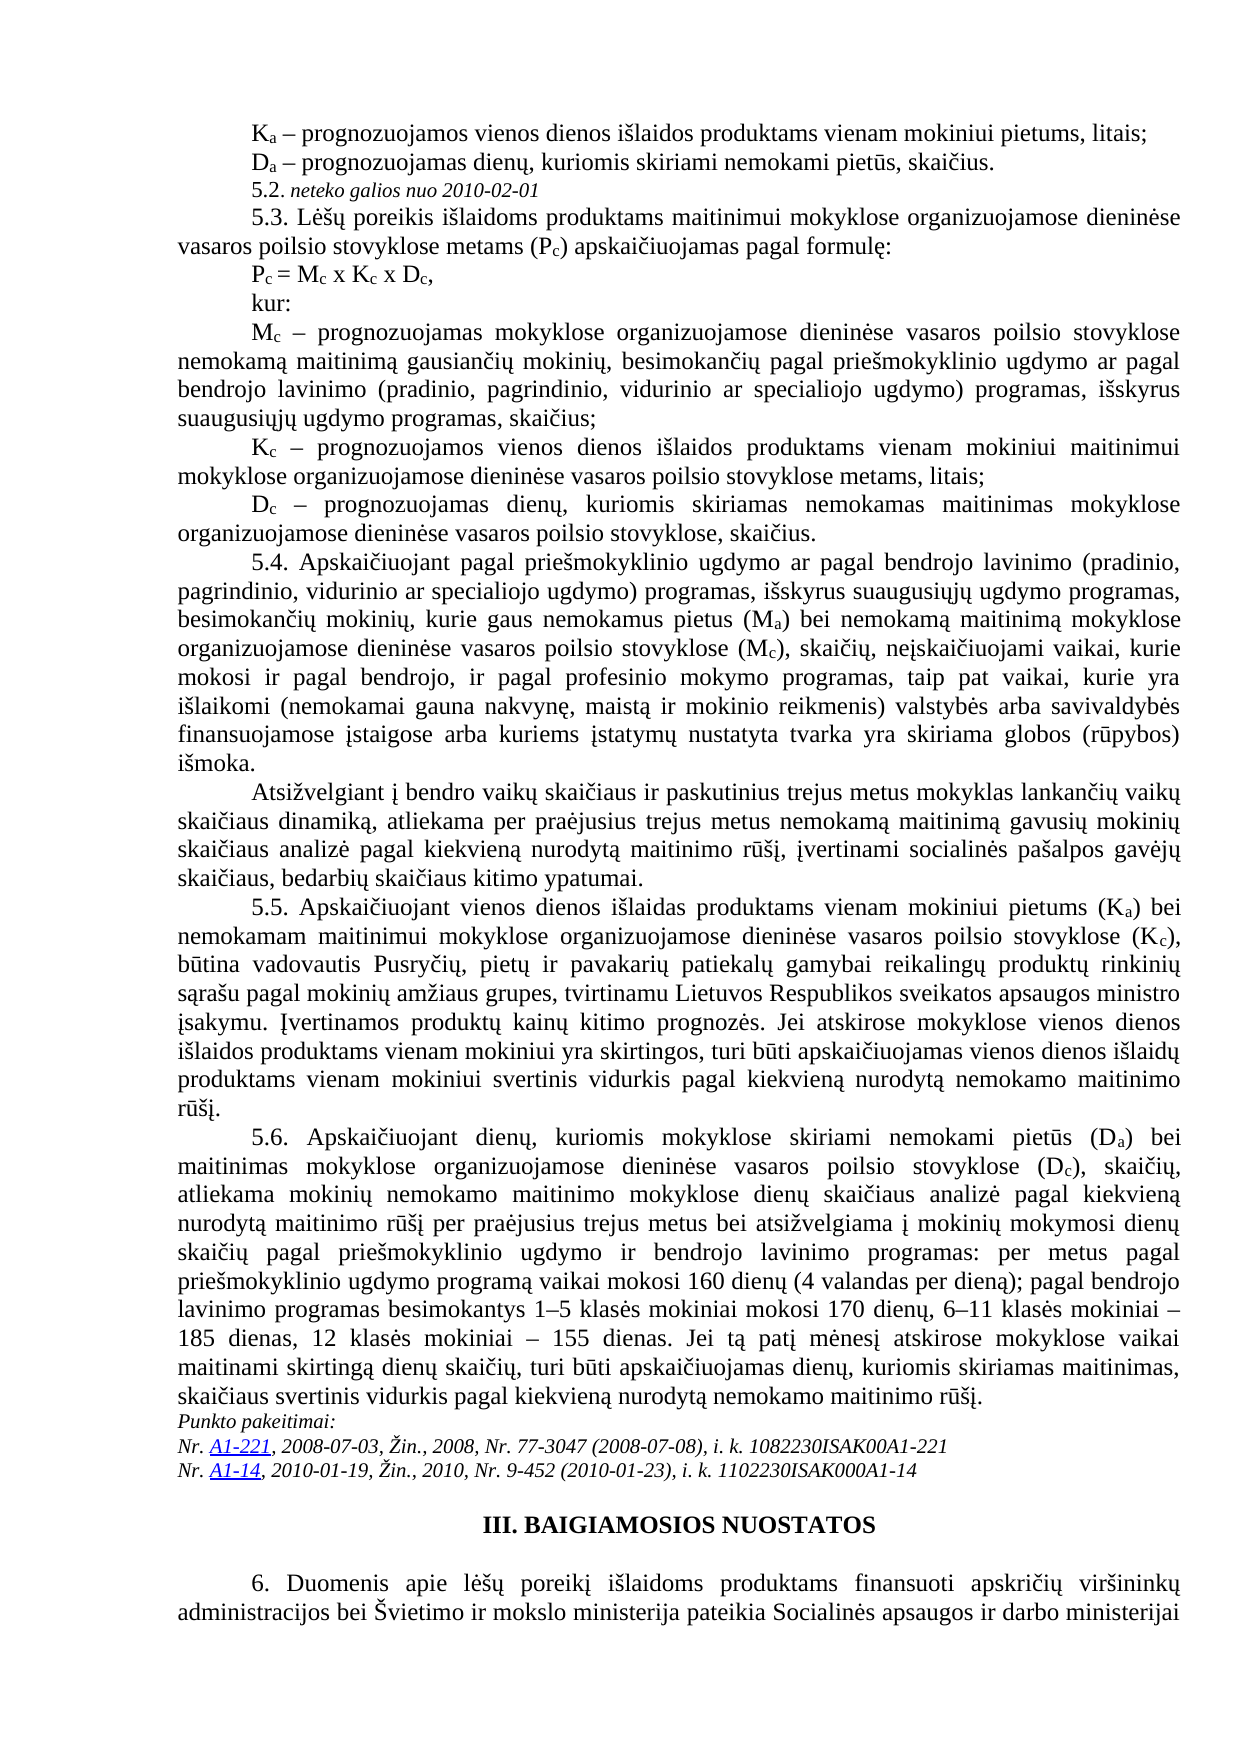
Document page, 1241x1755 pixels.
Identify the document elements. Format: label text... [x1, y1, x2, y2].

text Nr. A1-221, 2008-07-03, Žin., 2008, Nr. 77-3047 (2008-07-08), i. k. 1082230ISAK00A1-221 [177, 1433, 1181, 1458]
text Atsižvelgiant į bendro vaikų skaičiaus ir paskutinius trejus metus mokyklas lankančių vaikų skaičiaus dinamiką, atliekama per praėjusius trejus metus nemokamą maitinimą gavusių mokinių skaičiaus analizė pagal kiekvieną nurodytą maitinimo rūšį, įvertinami socialinės pašalpos gavėjų skaičiaus, bedarbių skaičiaus kitimo ypatumai. [177, 777, 1181, 892]
text Kc – prognozuojamos vienos dienos išlaidos produktams vienam mokiniui maitinimui mokyklose organizuojamose dieninėse vasaros poilsio stovyklose metams, litais; [177, 432, 1181, 489]
text Da – prognozuojamas dienų, kuriomis skiriami nemokami pietūs, skaičius. [177, 147, 1181, 176]
text Mc – prognozuojamas mokyklose organizuojamose dieninėse vasaros poilsio stovyklose nemokamą maitinimą gausiančių mokinių, besimokančių pagal priešmokyklinio ugdymo ar pagal bendrojo lavinimo (pradinio, pagrindinio, vidurinio ar specialiojo ugdymo) programas, išskyrus suaugusiųjų ugdymo programas, skaičius; [177, 317, 1181, 432]
text 5.4. Apskaičiuojant pagal priešmokyklinio ugdymo ar pagal bendrojo lavinimo (pradinio, pagrindinio, vidurinio ar specialiojo ugdymo) programas, išskyrus suaugusiųjų ugdymo programas, besimokančių mokinių, kurie gaus nemokamus pietus (Ma) bei nemokamą maitinimą mokyklose organizuojamose dieninėse vasaros poilsio stovyklose (Mc), skaičių, neįskaičiuojami vaikai, kurie mokosi ir pagal bendrojo, ir pagal profesinio mokymo programas, taip pat vaikai, kurie yra išlaikomi (nemokamai gauna nakvynę, maistą ir mokinio reikmenis) valstybės arba savivaldybės finansuojamose įstaigose arba kuriems įstatymų nustatyta tvarka yra skiriama globos (rūpybos) išmoka. [177, 547, 1181, 777]
text Nr. A1-14, 2010-01-19, Žin., 2010, Nr. 9-452 (2010-01-23), i. k. 1102230ISAK000A1-14 [177, 1458, 1181, 1482]
text 5.6. Apskaičiuojant dienų, kuriomis mokyklose skiriami nemokami pietūs (Da) bei maitinimas mokyklose organizuojamose dieninėse vasaros poilsio stovyklose (Dc), skaičių, atliekama mokinių nemokamo maitinimo mokyklose dienų skaičiaus analizė pagal kiekvieną nurodytą maitinimo rūšį per praėjusius trejus metus bei atsižvelgiama į mokinių mokymosi dienų skaičių pagal priešmokyklinio ugdymo ir bendrojo lavinimo programas: per metus pagal priešmokyklinio ugdymo programą vaikai mokosi 160 dienų (4 valandas per dieną); pagal bendrojo lavinimo programas besimokantys 1–5 klasės mokiniai mokosi 170 dienų, 6–11 klasės mokiniai – 185 dienas, 12 klasės mokiniai – 155 dienas. Jei tą patį mėnesį atskirose mokyklose vaikai maitinami skirtingą dienų skaičių, turi būti apskaičiuojamas dienų, kuriomis skiriamas maitinimas, skaičiaus svertinis vidurkis pagal kiekvieną nurodytą nemokamo maitinimo rūšį. [177, 1122, 1181, 1409]
text Dc – prognozuojamas dienų, kuriomis skiriamas nemokamas maitinimas mokyklose organizuojamose dieninėse vasaros poilsio stovyklose, skaičius. [177, 489, 1181, 547]
text 6. Duomenis apie lėšų poreikį išlaidoms produktams finansuoti apskričių viršininkų administracijos bei Švietimo ir mokslo ministerija pateikia Socialinės apsaugos ir darbo ministerijai [177, 1568, 1181, 1625]
text III. BAIGIAMOSIOS NUOSTATOS [177, 1510, 1181, 1539]
text 5.2. neteko galios nuo 2010-02-01 [177, 176, 1181, 202]
text Pc = Mc x Kc x Dc, [177, 259, 1181, 288]
text kur: [177, 288, 1181, 317]
text Ka – prognozuojamos vienos dienos išlaidos produktams vienam mokiniui pietums, litais; [177, 118, 1181, 147]
text 5.3. Lėšų poreikis išlaidoms produktams maitinimui mokyklose organizuojamose dieninėse vasaros poilsio stovyklose metams (Pc) apskaičiuojamas pagal formulę: [177, 202, 1181, 259]
text Punkto pakeitimai: [177, 1409, 1181, 1433]
text 5.5. Apskaičiuojant vienos dienos išlaidas produktams vienam mokiniui pietums (Ka) bei nemokamam maitinimui mokyklose organizuojamose dieninėse vasaros poilsio stovyklose (Kc), būtina vadovautis Pusryčių, pietų ir pavakarių patiekalų gamybai reikalingų produktų rinkinių sąrašu pagal mokinių amžiaus grupes, tvirtinamu Lietuvos Respublikos sveikatos apsaugos ministro įsakymu. Įvertinamos produktų kainų kitimo prognozės. Jei atskirose mokyklose vienos dienos išlaidos produktams vienam mokiniui yra skirtingos, turi būti apskaičiuojamas vienos dienos išlaidų produktams vienam mokiniui svertinis vidurkis pagal kiekvieną nurodytą nemokamo maitinimo rūšį. [177, 892, 1181, 1122]
